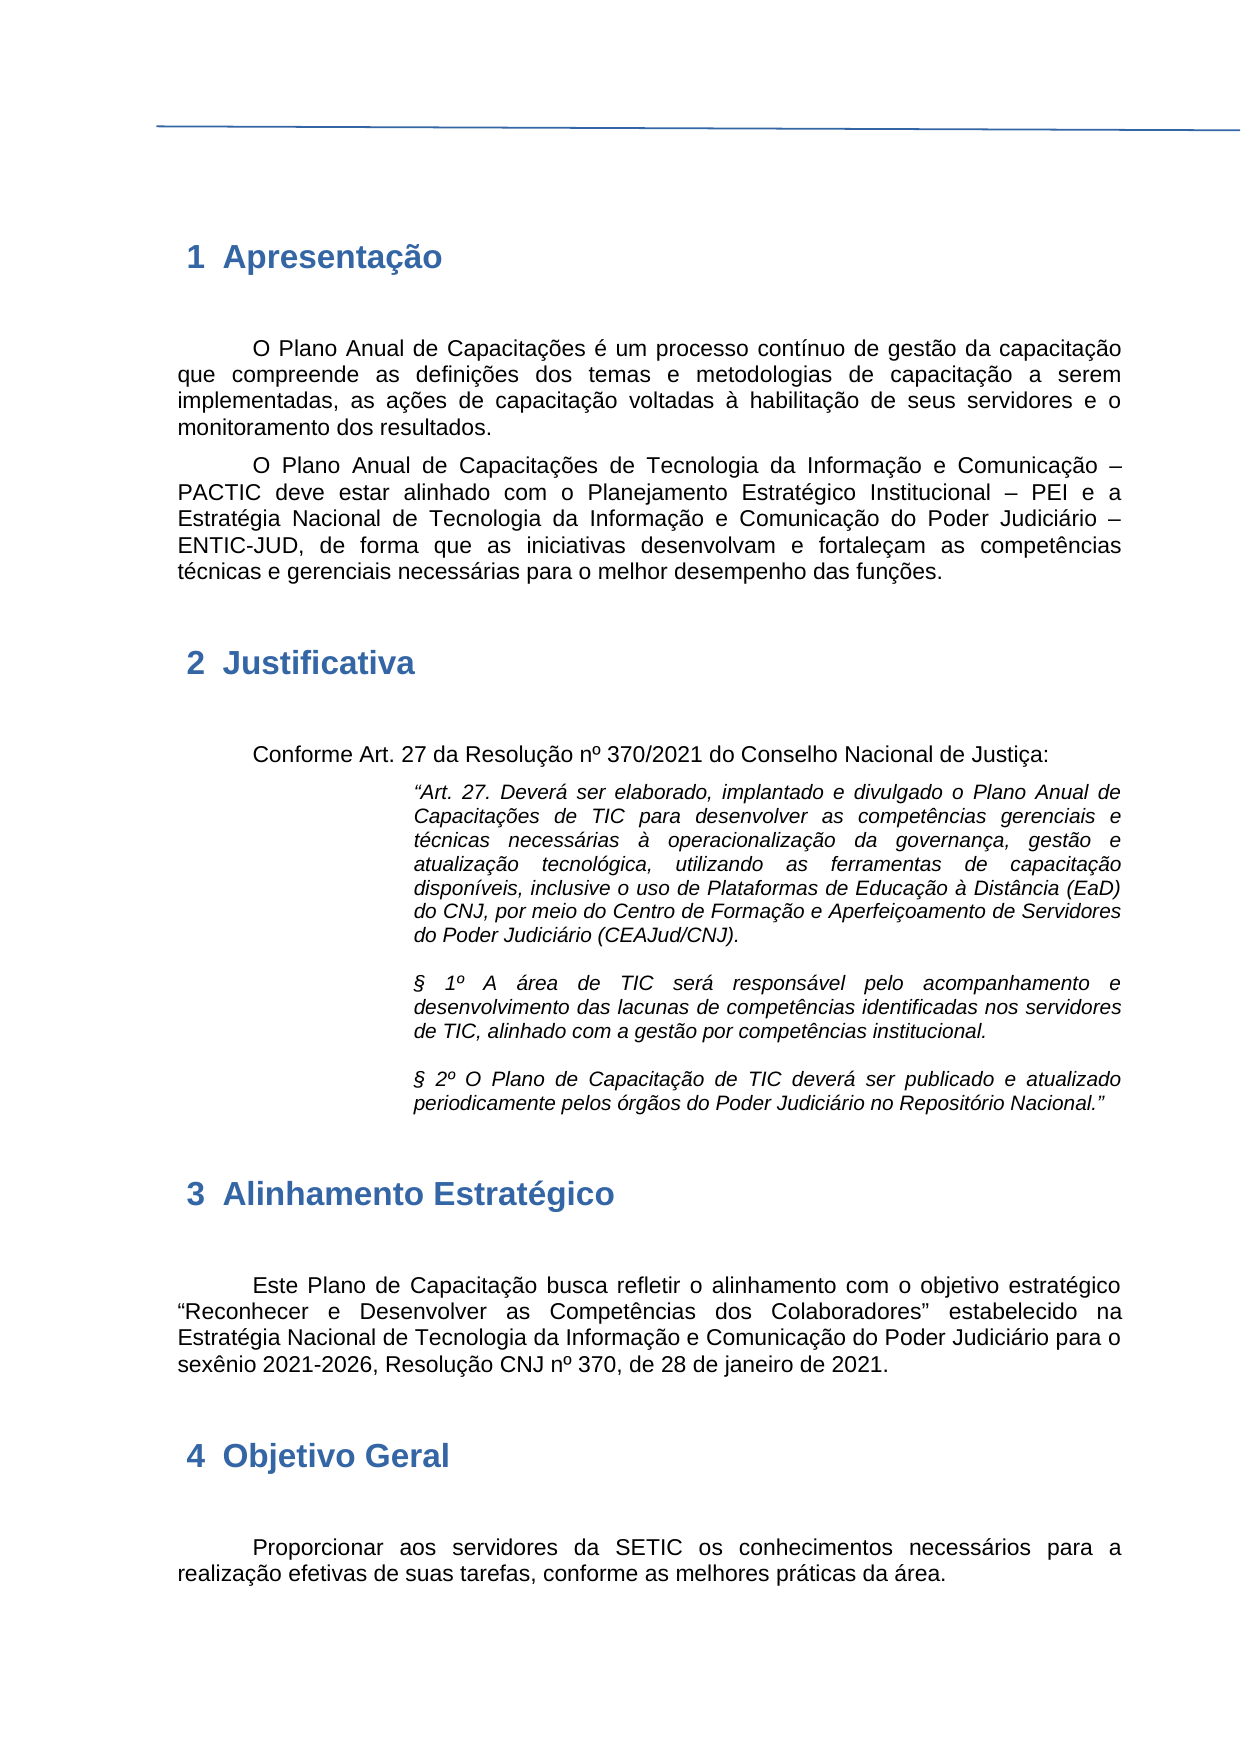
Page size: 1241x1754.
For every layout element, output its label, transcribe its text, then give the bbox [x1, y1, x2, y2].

subtitle Justificativa [177, 643, 1122, 682]
text O Plano Anual de Capacitações de Tecnologia da Informação e Comunicação – PACTIC deve estar alinhado com o Planejamento Estratégico Institucional – PEI e a Estratégia Nacional de Tecnologia da Informação e Comunicação do Poder Judiciário – ENTIC-JUD, de forma que as iniciativas desenvolvam e fortaleçam as competências técnicas e gerenciais necessárias para o melhor desempenho das funções. [177, 452, 1122, 584]
text Este Plano de Capacitação busca refletir o alinhamento com o objetivo estratégico “Reconhecer e Desenvolver as Competências dos Colaboradores” estabelecido na Estratégia Nacional de Tecnologia da Informação e Comunicação do Poder Judiciário para o sexênio 2021-2026, Resolução CNJ nº 370, de 28 de janeiro de 2021. [177, 1272, 1122, 1377]
text Conforme Art. 27 da Resolução nº 370/2021 do Conselho Nacional de Justiça: [177, 741, 1122, 767]
text Proporcionar aos servidores da SETIC os conhecimentos necessários para a realização efetivas de suas tarefas, conforme as melhores práticas da área. [177, 1533, 1122, 1586]
text § 1º A área de TIC será responsável pelo acompanhamento e desenvolvimento das lacunas de competências identificadas nos servidores de TIC, alinhado com a gestão por competências institucional. [413, 971, 1122, 1043]
text “Art. 27. Deverá ser elaborado, implantado e divulgado o Plano Anual de Capacitações de TIC para desenvolver as competências gerenciais e técnicas necessárias à operacionalização da governança, gestão e atualização tecnológica, utilizando as ferramentas de capacitação disponíveis, inclusive o uso de Plataformas de Educação à Distância (EaD) do CNJ, por meio do Centro de Formação e Aperfeiçoamento de Servidores do Poder Judiciário (CEAJud/CNJ). [413, 779, 1122, 947]
subtitle Objetivo Geral [177, 1436, 1122, 1474]
subtitle Alinhamento Estratégico [177, 1174, 1122, 1212]
text O Plano Anual de Capacitações é um processo contínuo de gestão da capacitação que compreende as definições dos temas e metodologias de capacitação a serem implementadas, as ações de capacitação voltadas à habilitação de seus servidores e o monitoramento dos resultados. [177, 335, 1122, 440]
text § 2º O Plano de Capacitação de TIC deverá ser publicado e atualizado periodicamente pelos órgãos do Poder Judiciário no Repositório Nacional.” [413, 1067, 1122, 1115]
subtitle Apresentação [177, 237, 1122, 276]
